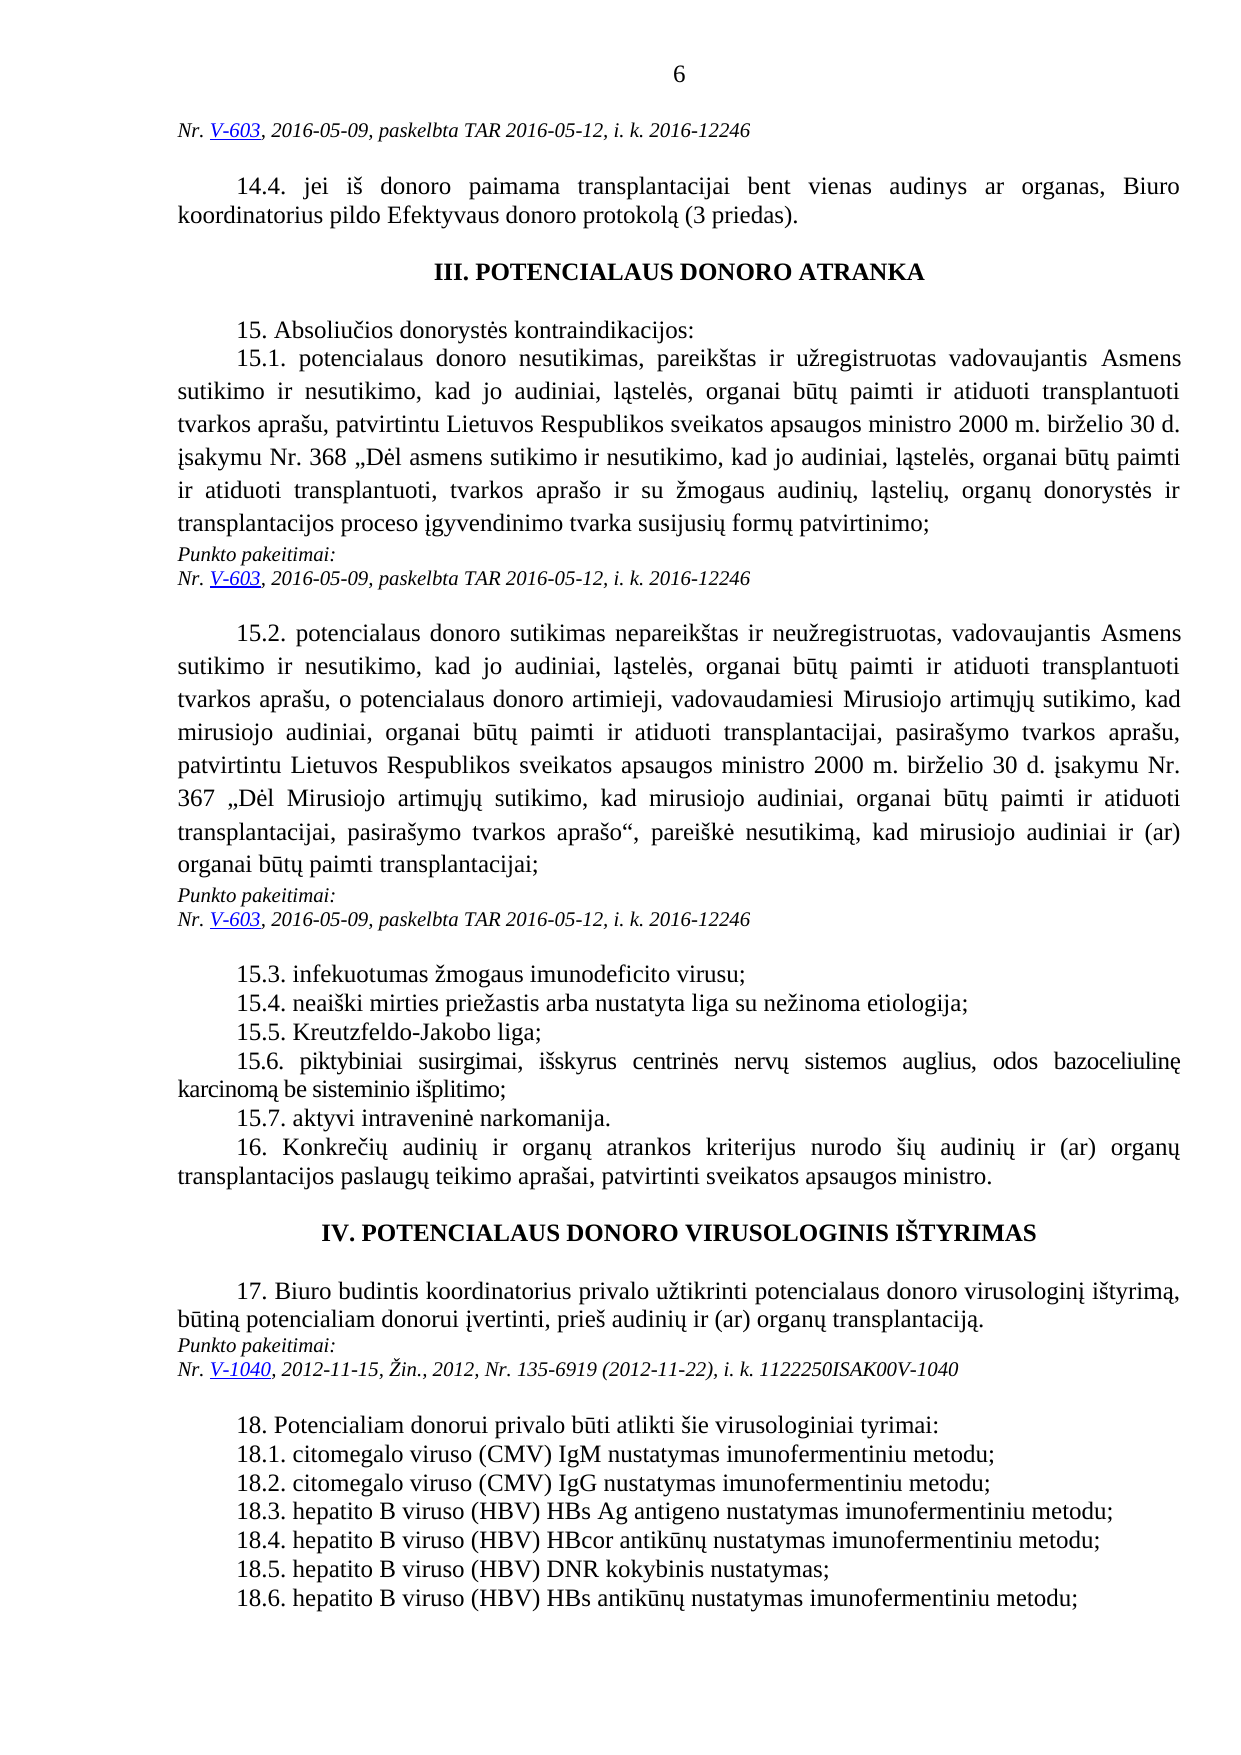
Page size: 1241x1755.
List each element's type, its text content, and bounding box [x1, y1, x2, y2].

text III. Potencialaus donoro atranka [177, 257, 1181, 286]
text 15.4. neaiški mirties priežastis arba nustatyta liga su nežinoma etiologija; [177, 988, 1181, 1017]
text 15.1. potencialaus donoro nesutikimas, pareikštas ir užregistruotas vadovaujantis Asmens sutikimo ir nesutikimo, kad jo audiniai, ląstelės, organai būtų paimti ir atiduoti transplantuoti tvarkos aprašu, patvirtintu Lietuvos Respublikos sveikatos apsaugos ministro 2000 m. birželio 30 d. įsakymu Nr. 368 „Dėl asmens sutikimo ir nesutikimo, kad jo audiniai, ląstelės, organai būtų paimti ir atiduoti transplantuoti, tvarkos aprašo ir su žmogaus audinių, ląstelių, organų donorystės ir transplantacijos proceso įgyvendinimo tvarka susijusių formų patvirtinimo; [177, 343, 1181, 537]
text 18.6. hepatito B viruso (HBV) HBs antikūnų nustatymas imunofermentiniu metodu; [177, 1583, 1181, 1611]
text Punkto pakeitimai: [177, 1333, 1181, 1357]
text 15.2. potencialaus donoro sutikimas nepareikštas ir neužregistruotas, vadovaujantis Asmens sutikimo ir nesutikimo, kad jo audiniai, ląstelės, organai būtų paimti ir atiduoti transplantuoti tvarkos aprašu, o potencialaus donoro artimieji, vadovaudamiesi Mirusiojo artimųjų sutikimo, kad mirusiojo audiniai, organai būtų paimti ir atiduoti transplantacijai, pasirašymo tvarkos aprašu, patvirtintu Lietuvos Respublikos sveikatos apsaugos ministro 2000 m. birželio 30 d. įsakymu Nr. 367 „Dėl Mirusiojo artimųjų sutikimo, kad mirusiojo audiniai, organai būtų paimti ir atiduoti transplantacijai, pasirašymo tvarkos aprašo“, pareiškė nesutikimą, kad mirusiojo audiniai ir (ar) organai būtų paimti transplantacijai; [177, 618, 1181, 878]
text 18.3. hepatito B viruso (HBV) HBs Ag antigeno nustatymas imunofermentiniu metodu; [177, 1496, 1181, 1525]
text 15.3. infekuotumas žmogaus imunodeficito virusu; [177, 959, 1181, 988]
text Nr. V-1040, 2012-11-15, Žin., 2012, Nr. 135-6919 (2012-11-22), i. k. 1122250ISAK00V-1040 [177, 1357, 1181, 1381]
text Nr. V-603, 2016-05-09, paskelbta TAR 2016-05-12, i. k. 2016-12246 [177, 907, 1181, 931]
text 18.5. hepatito B viruso (HBV) DNR kokybinis nustatymas; [177, 1554, 1181, 1583]
text 15.7. aktyvi intraveninė narkomanija. [177, 1103, 1181, 1132]
text 16. Konkrečių audinių ir organų atrankos kriterijus nurodo šių audinių ir (ar) organų transplantacijos paslaugų teikimo aprašai, patvirtinti sveikatos apsaugos ministro. [177, 1132, 1181, 1189]
text 18. Potencialiam donorui privalo būti atlikti šie virusologiniai tyrimai: [177, 1410, 1181, 1439]
text 18.2. citomegalo viruso (CMV) IgG nustatymas imunofermentiniu metodu; [177, 1468, 1181, 1496]
text 18.1. citomegalo viruso (CMV) IgM nustatymas imunofermentiniu metodu; [177, 1439, 1181, 1468]
text 18.4. hepatito B viruso (HBV) HBcor antikūnų nustatymas imunofermentiniu metodu; [177, 1525, 1181, 1554]
text IV. POTENCIALAUS DONORO VIRUSOLOGINIS IŠTYRIMAS [177, 1218, 1181, 1247]
text Punkto pakeitimai: [177, 542, 1181, 566]
text 15. Absoliučios donorystės kontraindikacijos: [177, 315, 1181, 343]
text 15.5. Kreutzfeldo-Jakobo liga; [177, 1017, 1181, 1046]
text 17. Biuro budintis koordinatorius privalo užtikrinti potencialaus donoro virusologinį ištyrimą, būtiną potencialiam donorui įvertinti, prieš audinių ir (ar) organų transplantaciją. [177, 1276, 1181, 1333]
text 15.6. piktybiniai susirgimai, išskyrus centrinės nervų sistemos auglius, odos bazoceliulinę karcinomą be sisteminio išplitimo; [177, 1046, 1181, 1103]
text Punkto pakeitimai: [177, 883, 1181, 907]
text Nr. V-603, 2016-05-09, paskelbta TAR 2016-05-12, i. k. 2016-12246 [177, 566, 1181, 590]
text 14.4. jei iš donoro paimama transplantacijai bent vienas audinys ar organas, Biuro koordinatorius pildo Efektyvaus donoro protokolą (3 priedas). [177, 171, 1181, 228]
text Nr. V-603, 2016-05-09, paskelbta TAR 2016-05-12, i. k. 2016-12246 [177, 118, 1181, 142]
